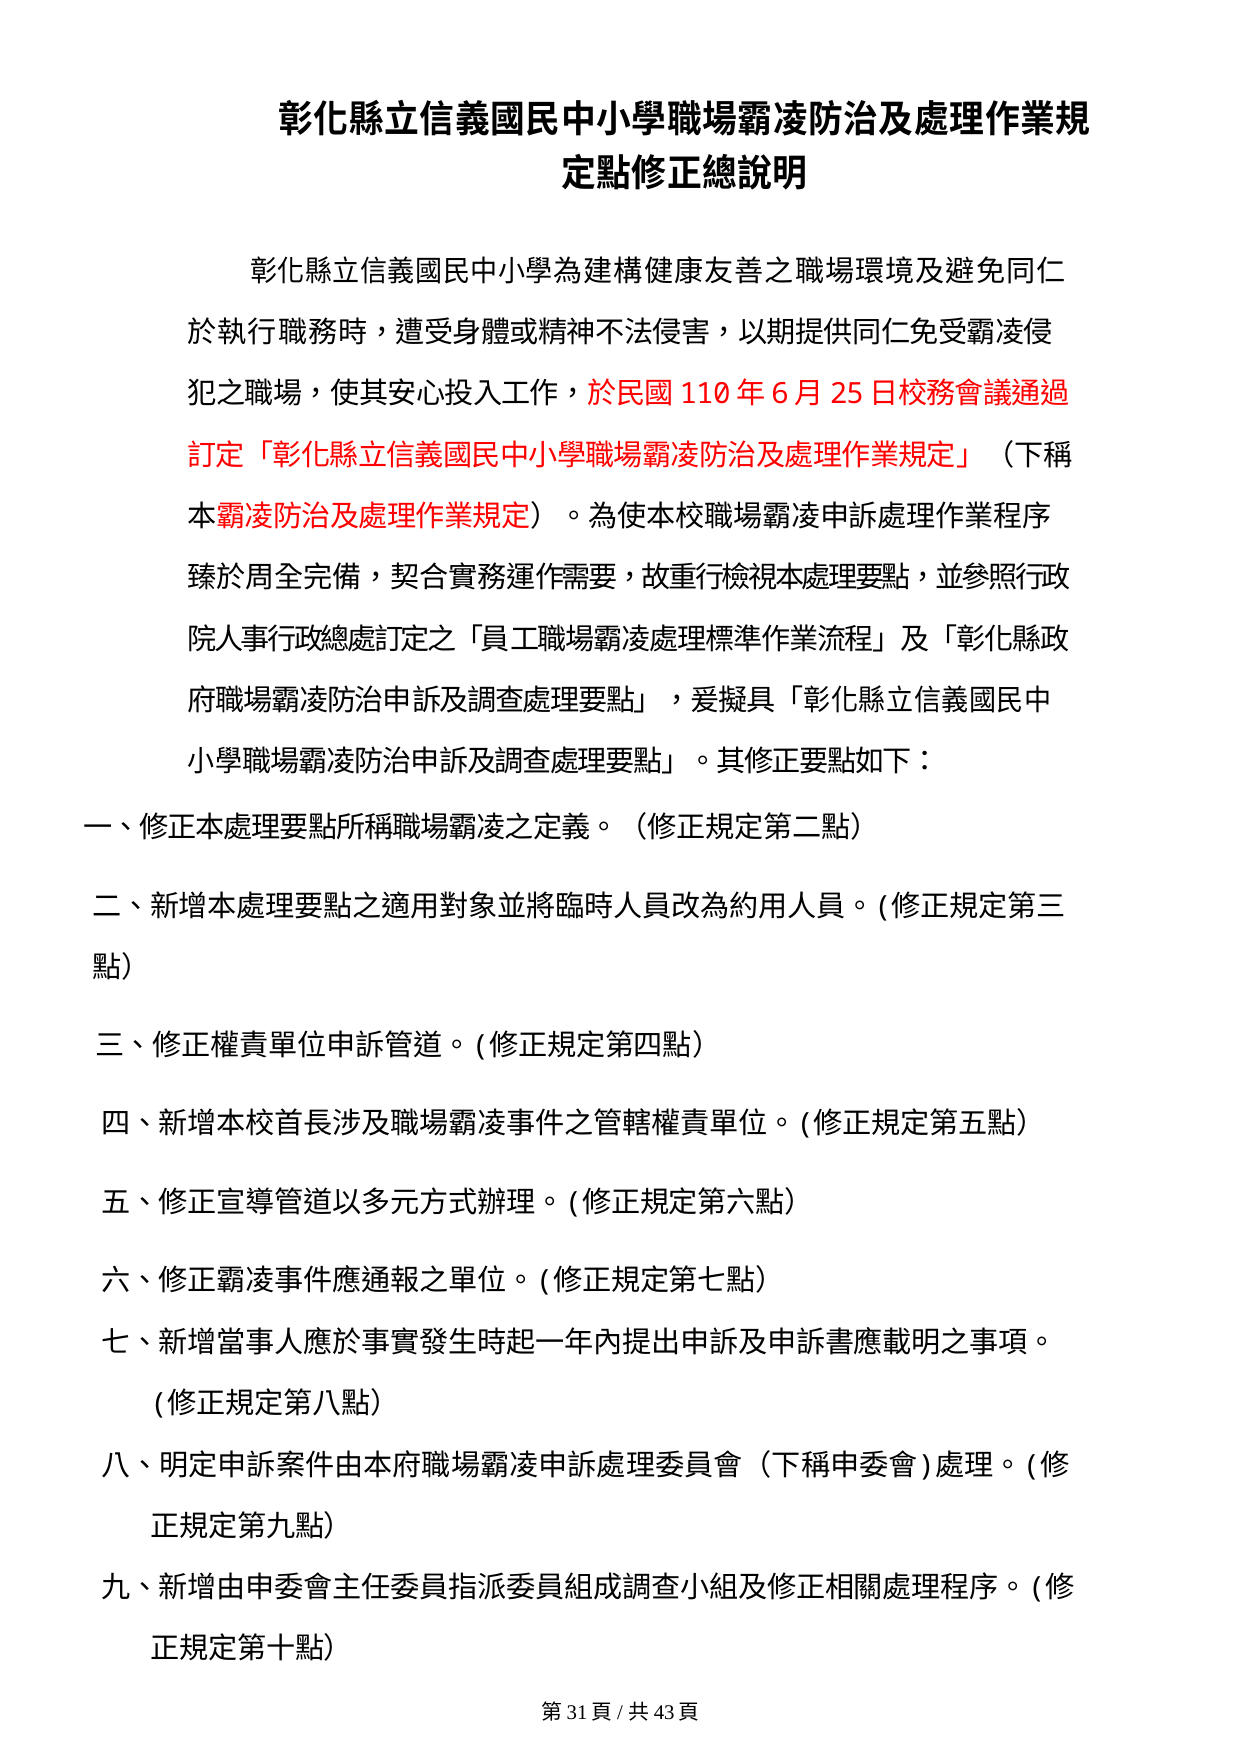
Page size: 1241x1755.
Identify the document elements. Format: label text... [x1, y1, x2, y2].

text 七、新增當事人應於事實發生時起一年內提出申訴及申訴書應載明之事項。(修正規定第八點） [101, 1318, 1079, 1422]
text 彰化縣立信義國民中小學職場霸凌防治及處理作業規定點修正總說明 [278, 88, 1091, 242]
text 四、新增本校首長涉及職場霸凌事件之管轄權責單位。(修正規定第五點） [101, 1100, 1078, 1142]
text 彰化縣立信義國民中小學為建構健康友善之職場環境及避免同仁於執行職務時，遭受身體或精神不法侵害，以期提供同仁免受霸凌侵犯之職場，使其安心投入工作，於民國110年6月25日校務會議通過訂定「彰化縣立信義國民中小學職場霸凌防治及處理作業規定」（下稱本霸凌防治及處理作業規定）。為使本校職場霸凌申訴處理作業程序臻於周全完備，契合實務運作需要，故重行檢視本處理要點，並參照行政院人事行政總處訂定之「員工職場霸凌處理標準作業流程」及「彰化縣政府職場霸凌防治申訴及調查處理要點」，爰擬具「彰化縣立信義國民中小學職場霸凌防治申訴及調查處理要點」。其修正要點如下： [187, 248, 1079, 780]
text 九、新增由申委會主任委員指派委員組成調查小組及修正相關處理程序。(修正規定第十點） [101, 1564, 1079, 1667]
text 六、修正霸凌事件應通報之單位。(修正規定第七點） [101, 1257, 1078, 1299]
text 二、新增本處理要點之適用對象並將臨時人員改為約用人員。(修正規定第三點） [92, 882, 1079, 986]
text 八、明定申訴案件由本府職場霸凌申訴處理委員會（下稱申委會)處理。(修正規定第九點） [101, 1441, 1079, 1545]
text 五、修正宣導管道以多元方式辦理。(修正規定第六點） [101, 1178, 1078, 1221]
text 三、修正權責單位申訴管道。(修正規定第四點） [95, 1022, 1079, 1064]
text 一、修正本處理要點所稱職場霸凌之定義。（修正規定第二點） [80, 804, 1079, 846]
